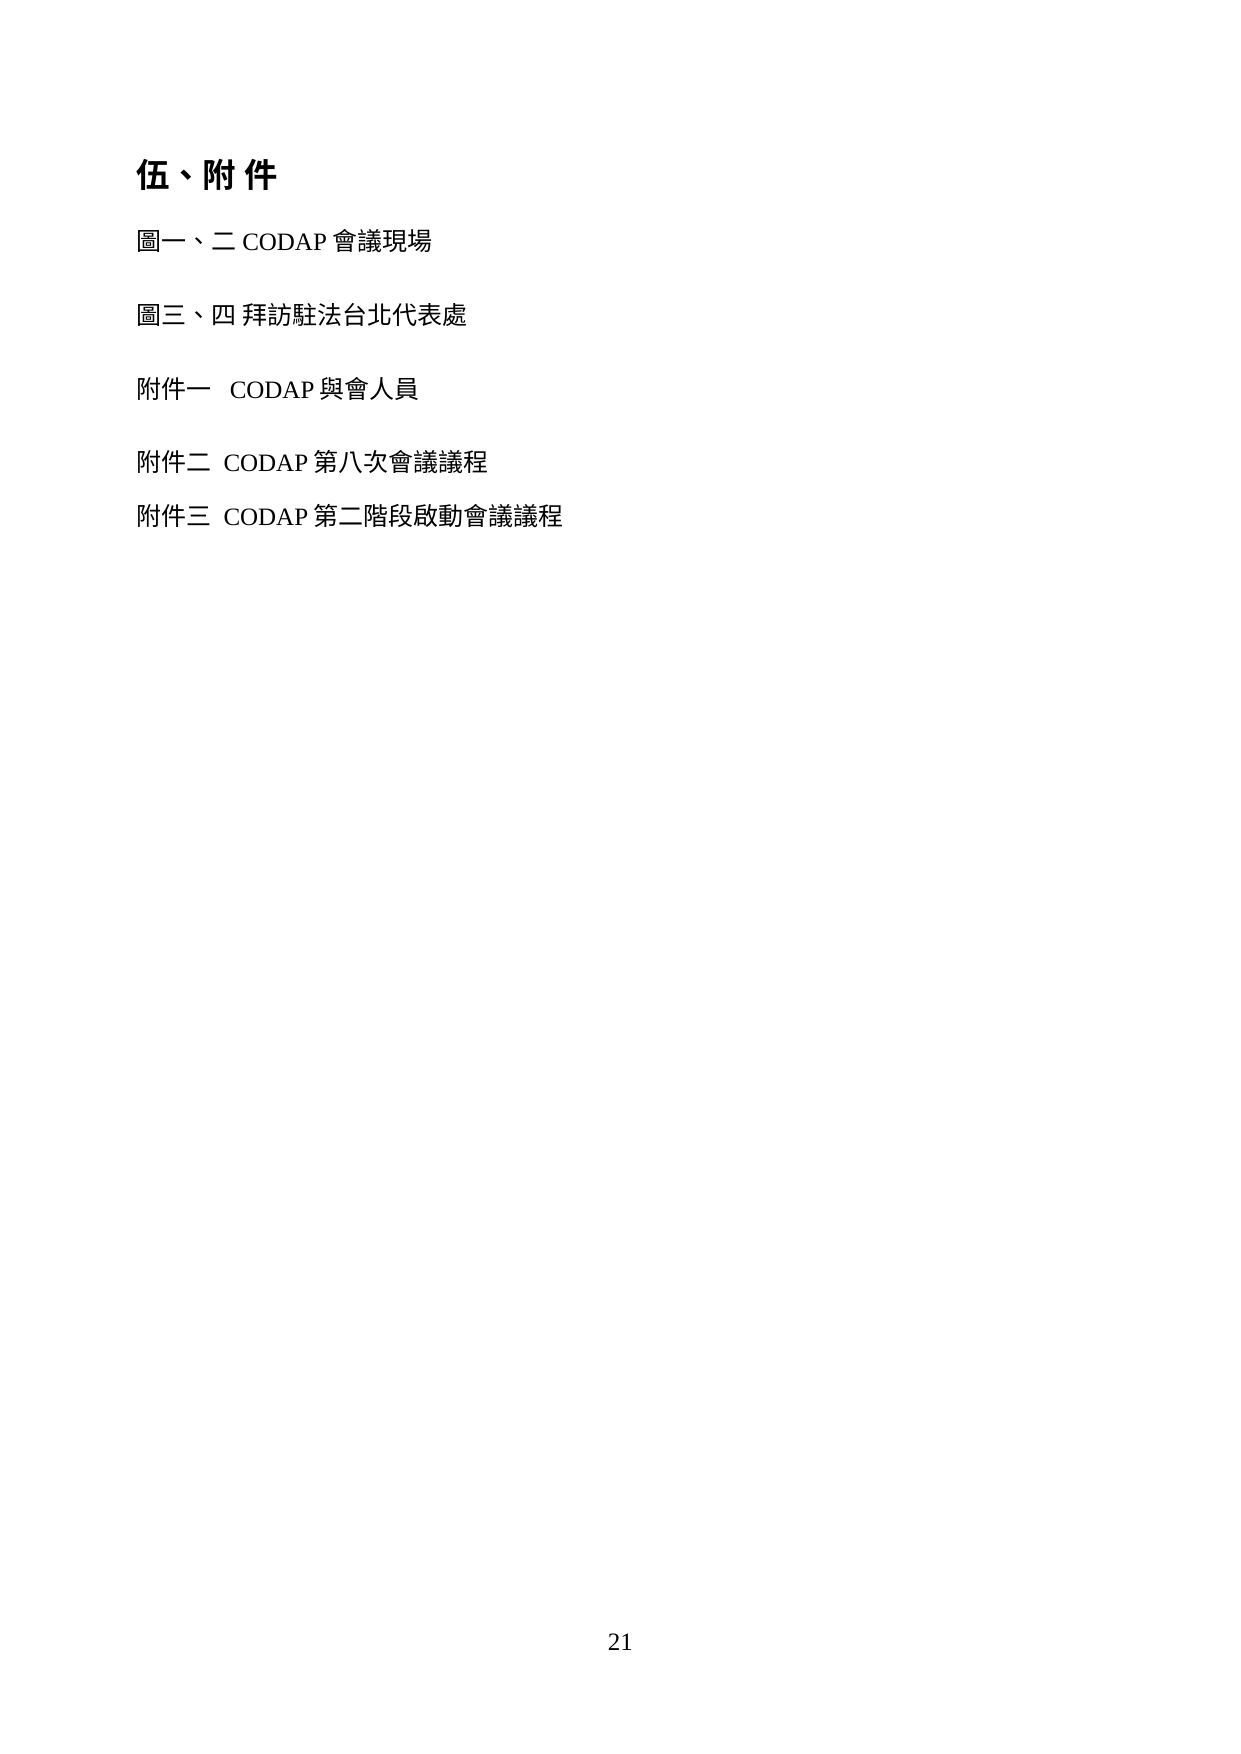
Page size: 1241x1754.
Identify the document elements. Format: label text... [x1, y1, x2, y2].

text 圖三、四 拜訪駐法台北代表處 [136, 295, 1104, 332]
text 附件一 CODAP與會人員 [136, 368, 1104, 406]
text 伍、附 件 [136, 149, 1104, 197]
text 圖一、二 CODAP會議現場 [136, 221, 1104, 258]
text 附件二 CODAP第八次會議議程 [136, 442, 1104, 478]
text 附件三 CODAP第二階段啟動會議議程 [136, 497, 1104, 533]
